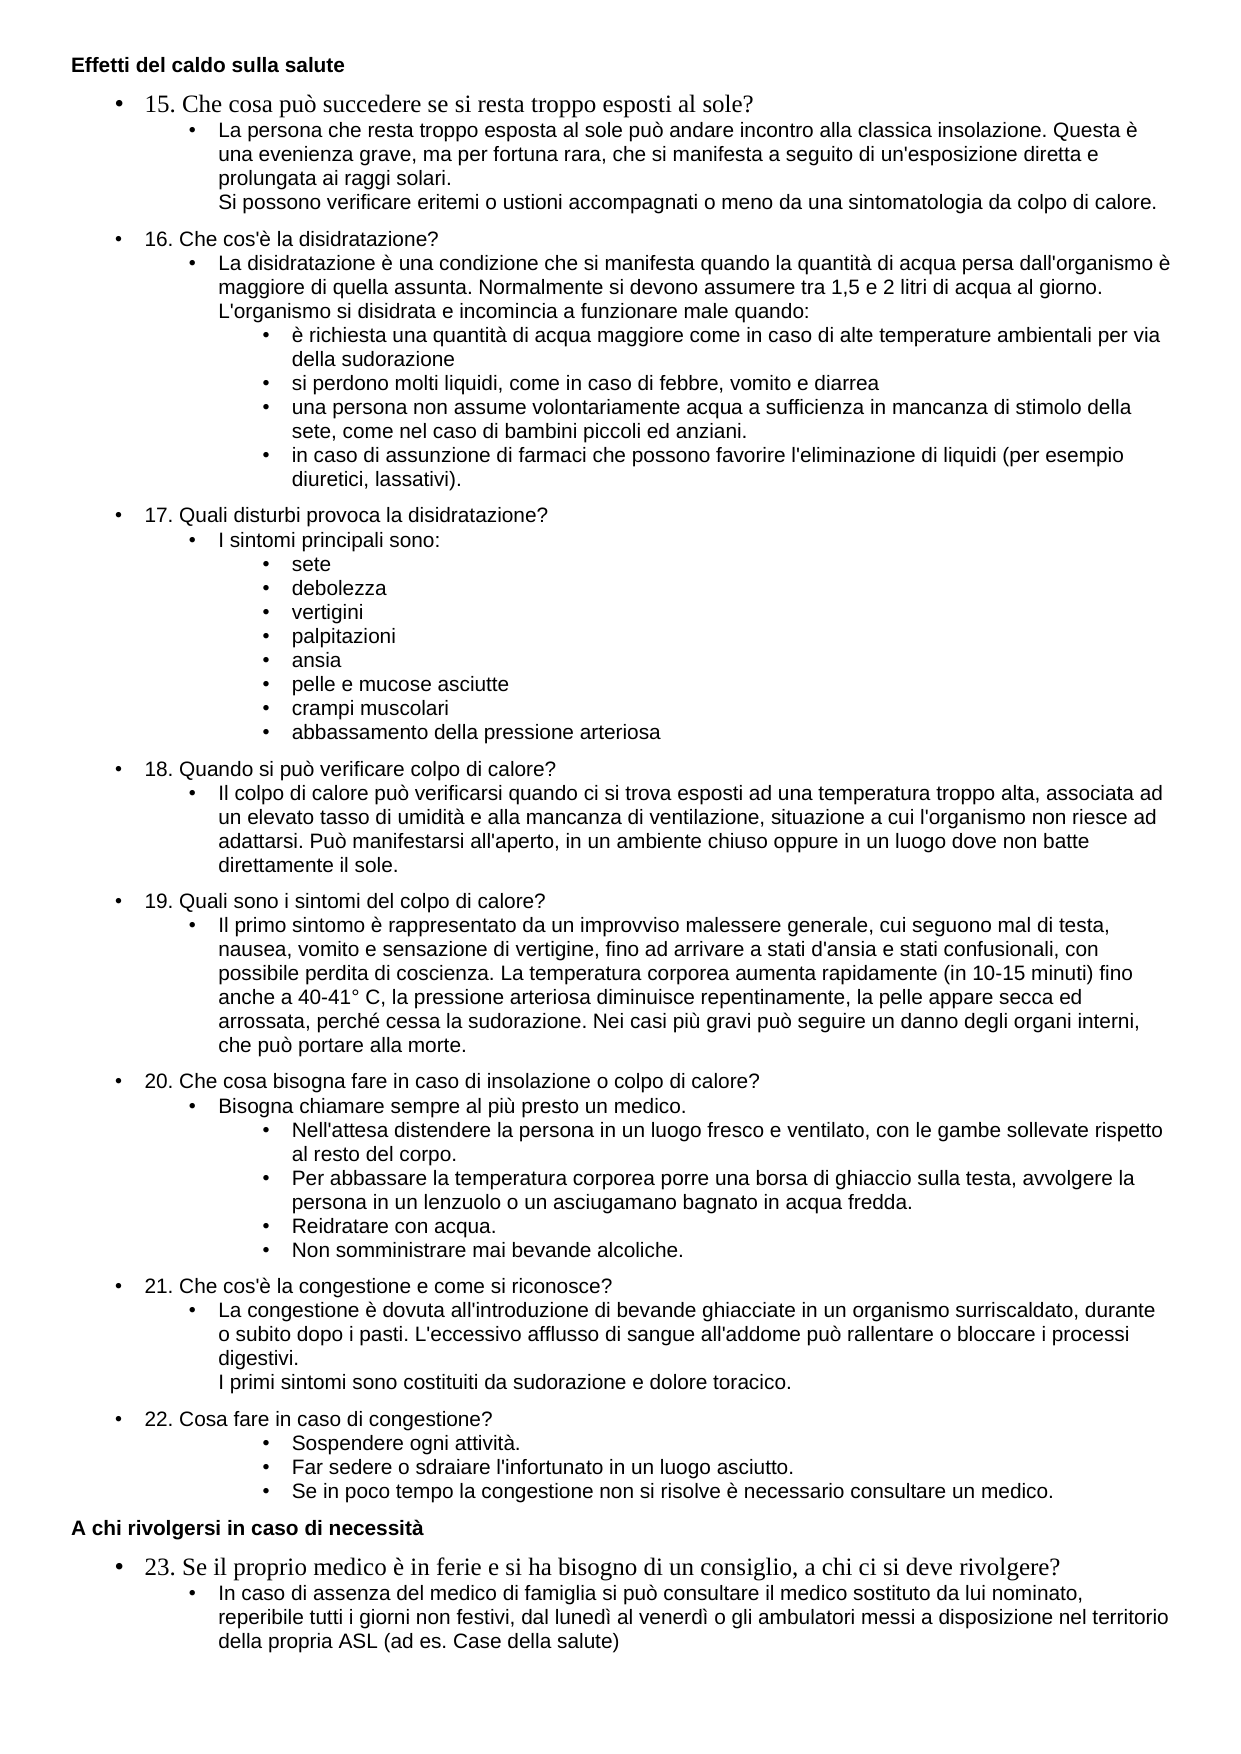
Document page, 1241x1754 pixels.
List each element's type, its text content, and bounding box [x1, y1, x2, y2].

list in caso di assunzione di farmaci che possono favorire l'eliminazione di liquidi (per esempio diuretici, lassativi). [262, 443, 1173, 491]
list 23. Se il proprio medico è in ferie e si ha bisogno di un consiglio, a chi ci si deve rivolgere? [115, 1552, 1173, 1581]
list palpitazioni [262, 624, 1173, 648]
list Il primo sintomo è rappresentato da un improvviso malessere generale, cui seguono mal di testa, nausea, vomito e sensazione di vertigine, fino ad arrivare a stati d'ansia e stati confusionali, con possibile perdita di coscienza. La temperatura corporea aumenta rapidamente (in 10-15 minuti) fino anche a 40-41° C, la pressione arteriosa diminuisce repentinamente, la pelle appare secca ed arrossata, perché cessa la sudorazione. Nei casi più gravi può seguire un danno degli organi interni, che può portare alla morte. [188, 913, 1173, 1057]
list Se in poco tempo la congestione non si risolve è necessario consultare un medico. [262, 1479, 1173, 1503]
list ansia [262, 648, 1173, 672]
text Effetti del caldo sulla salute [71, 53, 1173, 77]
list si perdono molti liquidi, come in caso di febbre, vomito e diarrea [262, 371, 1173, 395]
list vertigini [262, 599, 1173, 624]
list Il colpo di calore può verificarsi quando ci si trova esposti ad una temperatura troppo alta, associata ad un elevato tasso di umidità e alla mancanza di ventilazione, situazione a cui l'organismo non riesce ad adattarsi. Può manifestarsi all'aperto, in un ambiente chiuso oppure in un luogo dove non batte direttamente il sole. [188, 781, 1173, 876]
list In caso di assenza del medico di famiglia si può consultare il medico sostituto da lui nominato, reperibile tutti i giorni non festivi, dal lunedì al venerdì o gli ambulatori messi a disposizione nel territorio della propria ASL (ad es. Case della salute) [188, 1581, 1173, 1653]
list La persona che resta troppo esposta al sole può andare incontro alla classica insolazione. Questa è una evenienza grave, ma per fortuna rara, che si manifesta a seguito di un'esposizione diretta e prolungata ai raggi solari. Si possono verificare eritemi o ustioni accompagnati o meno da una sintomatologia da colpo di calore. [188, 118, 1173, 214]
list La congestione è dovuta all'introduzione di bevande ghiacciate in un organismo surriscaldato, durante o subito dopo i pasti. L'eccessivo afflusso di sangue all'addome può rallentare o bloccare i processi digestivi. I primi sintomi sono costituiti da sudorazione e dolore toracico. [188, 1298, 1173, 1394]
list pelle e mucose asciutte [262, 672, 1173, 696]
list 21. Che cos'è la congestione e come si riconosce? [115, 1274, 1173, 1298]
list Nell'attesa distendere la persona in un luogo fresco e ventilato, con le gambe sollevate rispetto al resto del corpo. [262, 1117, 1173, 1166]
list Reidratare con acqua. [262, 1213, 1173, 1238]
list Per abbassare la temperatura corporea porre una borsa di ghiaccio sulla testa, avvolgere la persona in un lenzuolo o un asciugamano bagnato in acqua fredda. [262, 1166, 1173, 1213]
list crampi muscolari [262, 696, 1173, 720]
list Non somministrare mai bevande alcoliche. [262, 1238, 1173, 1262]
list abbassamento della pressione arteriosa [262, 720, 1173, 744]
list La disidratazione è una condizione che si manifesta quando la quantità di acqua persa dall'organismo è maggiore di quella assunta. Normalmente si devono assumere tra 1,5 e 2 litri di acqua al giorno. L'organismo si disidrata e incomincia a funzionare male quando: [188, 251, 1173, 323]
list 22. Cosa fare in caso di congestione? [115, 1407, 1173, 1431]
list sete [262, 551, 1173, 576]
list 15. Che cosa può succedere se si resta troppo esposti al sole? [115, 89, 1173, 118]
list Far sedere o sdraiare l'infortunato in un luogo asciutto. [262, 1455, 1173, 1479]
list 19. Quali sono i sintomi del colpo di calore? [115, 889, 1173, 913]
list una persona non assume volontariamente acqua a sufficienza in mancanza di stimolo della sete, come nel caso di bambini piccoli ed anziani. [262, 395, 1173, 443]
list Sospendere ogni attività. [262, 1431, 1173, 1455]
list 16. Che cos'è la disidratazione? [115, 227, 1173, 251]
list Bisogna chiamare sempre al più presto un medico. [188, 1093, 1173, 1117]
list 18. Quando si può verificare colpo di calore? [115, 756, 1173, 781]
text A chi rivolgersi in caso di necessità [71, 1515, 1173, 1539]
list 20. Che cosa bisogna fare in caso di insolazione o colpo di calore? [115, 1069, 1173, 1093]
list 17. Quali disturbi provoca la disidratazione? [115, 503, 1173, 527]
list I sintomi principali sono: [188, 527, 1173, 551]
list è richiesta una quantità di acqua maggiore come in caso di alte temperature ambientali per via della sudorazione [262, 323, 1173, 371]
list debolezza [262, 576, 1173, 599]
